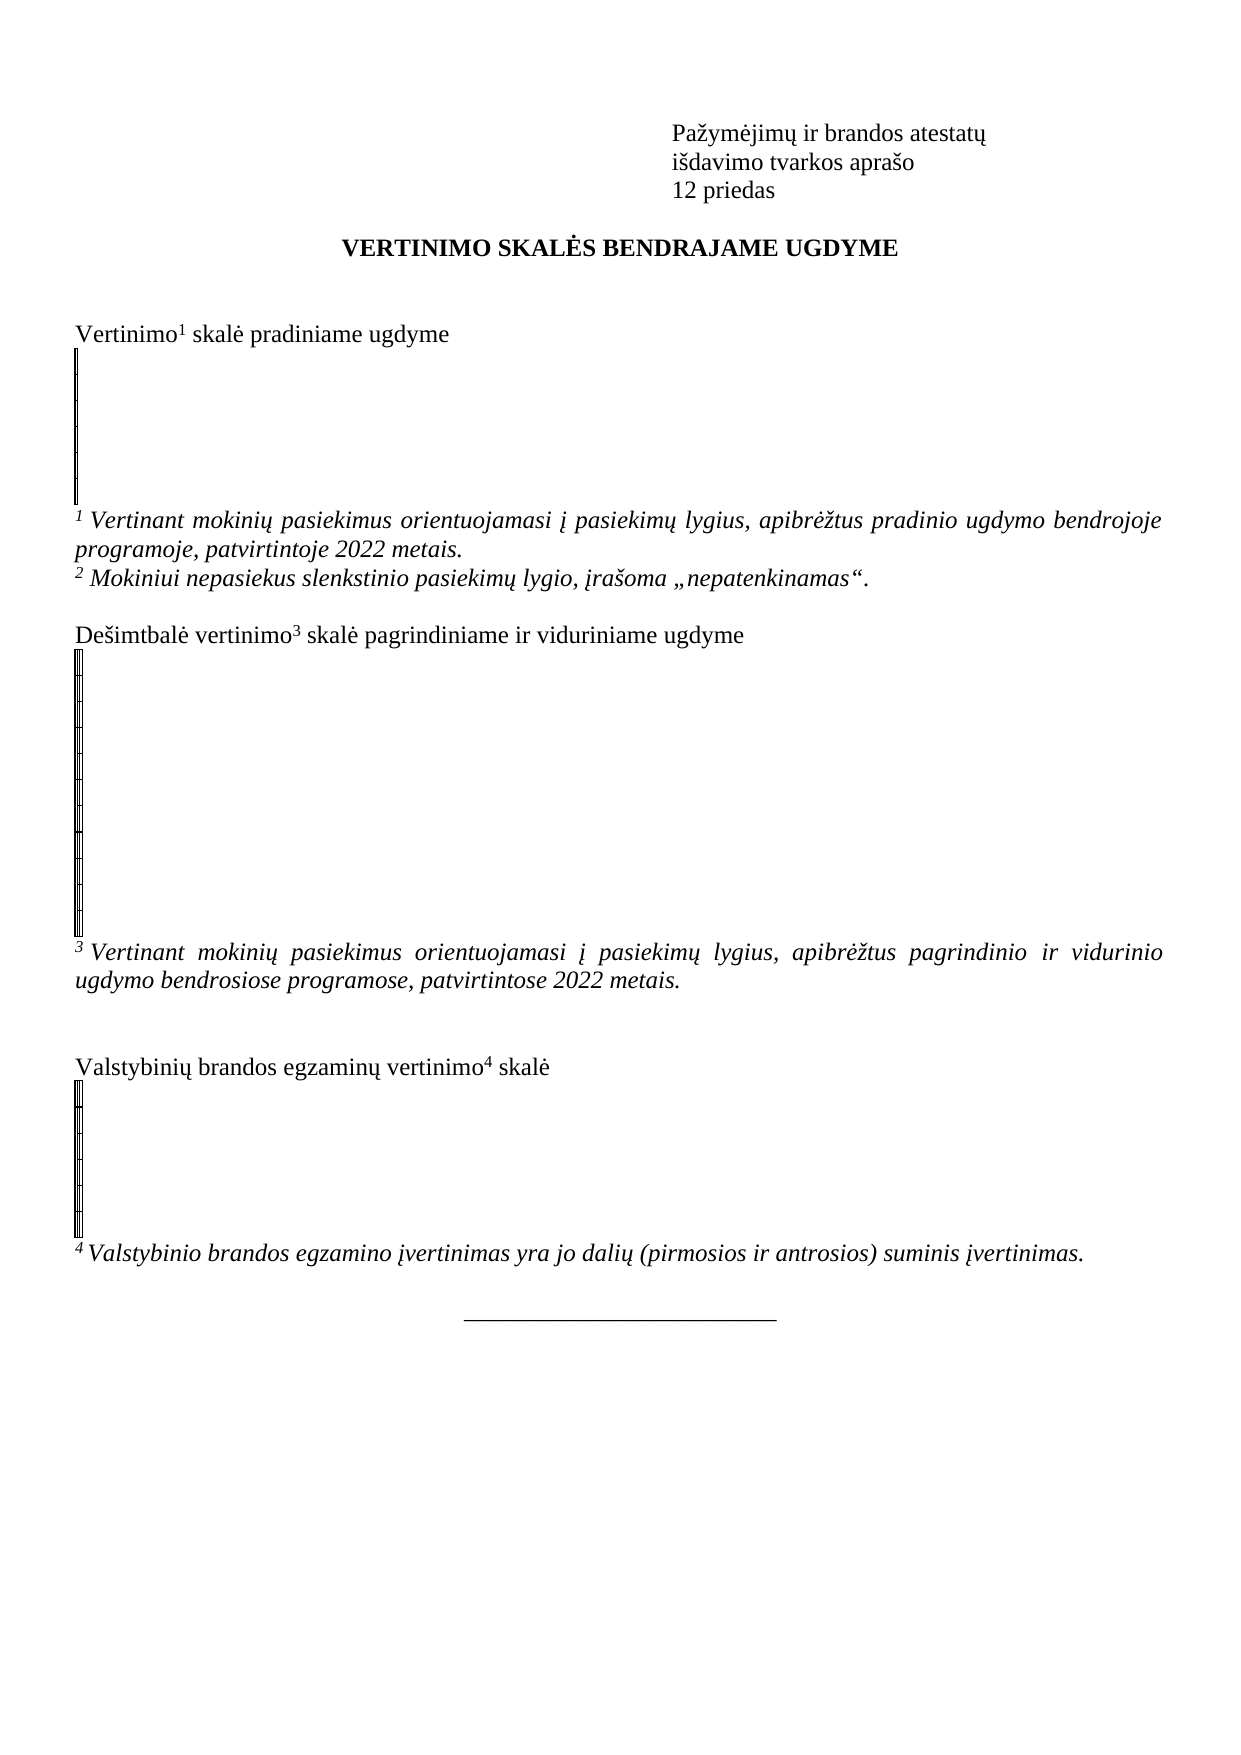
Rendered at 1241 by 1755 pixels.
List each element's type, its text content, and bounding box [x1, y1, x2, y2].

text 12 priedas [75, 176, 1165, 204]
text 1 Vertinant mokinių pasiekimus orientuojamasi į pasiekimų lygius, apibrėžtus pradinio ugdymo bendrojoje programoje, patvirtintoje 2022 metais. [75, 505, 1165, 563]
text 2 Mokiniui nepasiekus slenkstinio pasiekimų lygio, įrašoma „nepatenkinamas“. [75, 563, 1165, 592]
text VERTINIMO SKALĖS BENDRAJAME UGDYME [75, 233, 1165, 262]
text Valstybinių brandos egzaminų vertinimo4 skalė [75, 1052, 1165, 1080]
text Pažymėjimų ir brandos atestatų [75, 118, 1165, 147]
text 4 Valstybinio brandos egzamino įvertinimas yra jo dalių (pirmosios ir antrosios) suminis įvertinimas. [75, 1238, 1165, 1266]
text Vertinimo1 skalė pradiniame ugdyme [75, 319, 1165, 348]
text _________________________ [75, 1295, 1165, 1324]
text 3 Vertinant mokinių pasiekimus orientuojamasi į pasiekimų lygius, apibrėžtus pagrindinio ir vidurinio ugdymo bendrosiose programose, patvirtintose 2022 metais. [75, 937, 1165, 994]
text Dešimtbalė vertinimo3 skalė pagrindiniame ir viduriniame ugdyme [75, 620, 1165, 649]
text išdavimo tvarkos aprašo [75, 147, 1165, 176]
